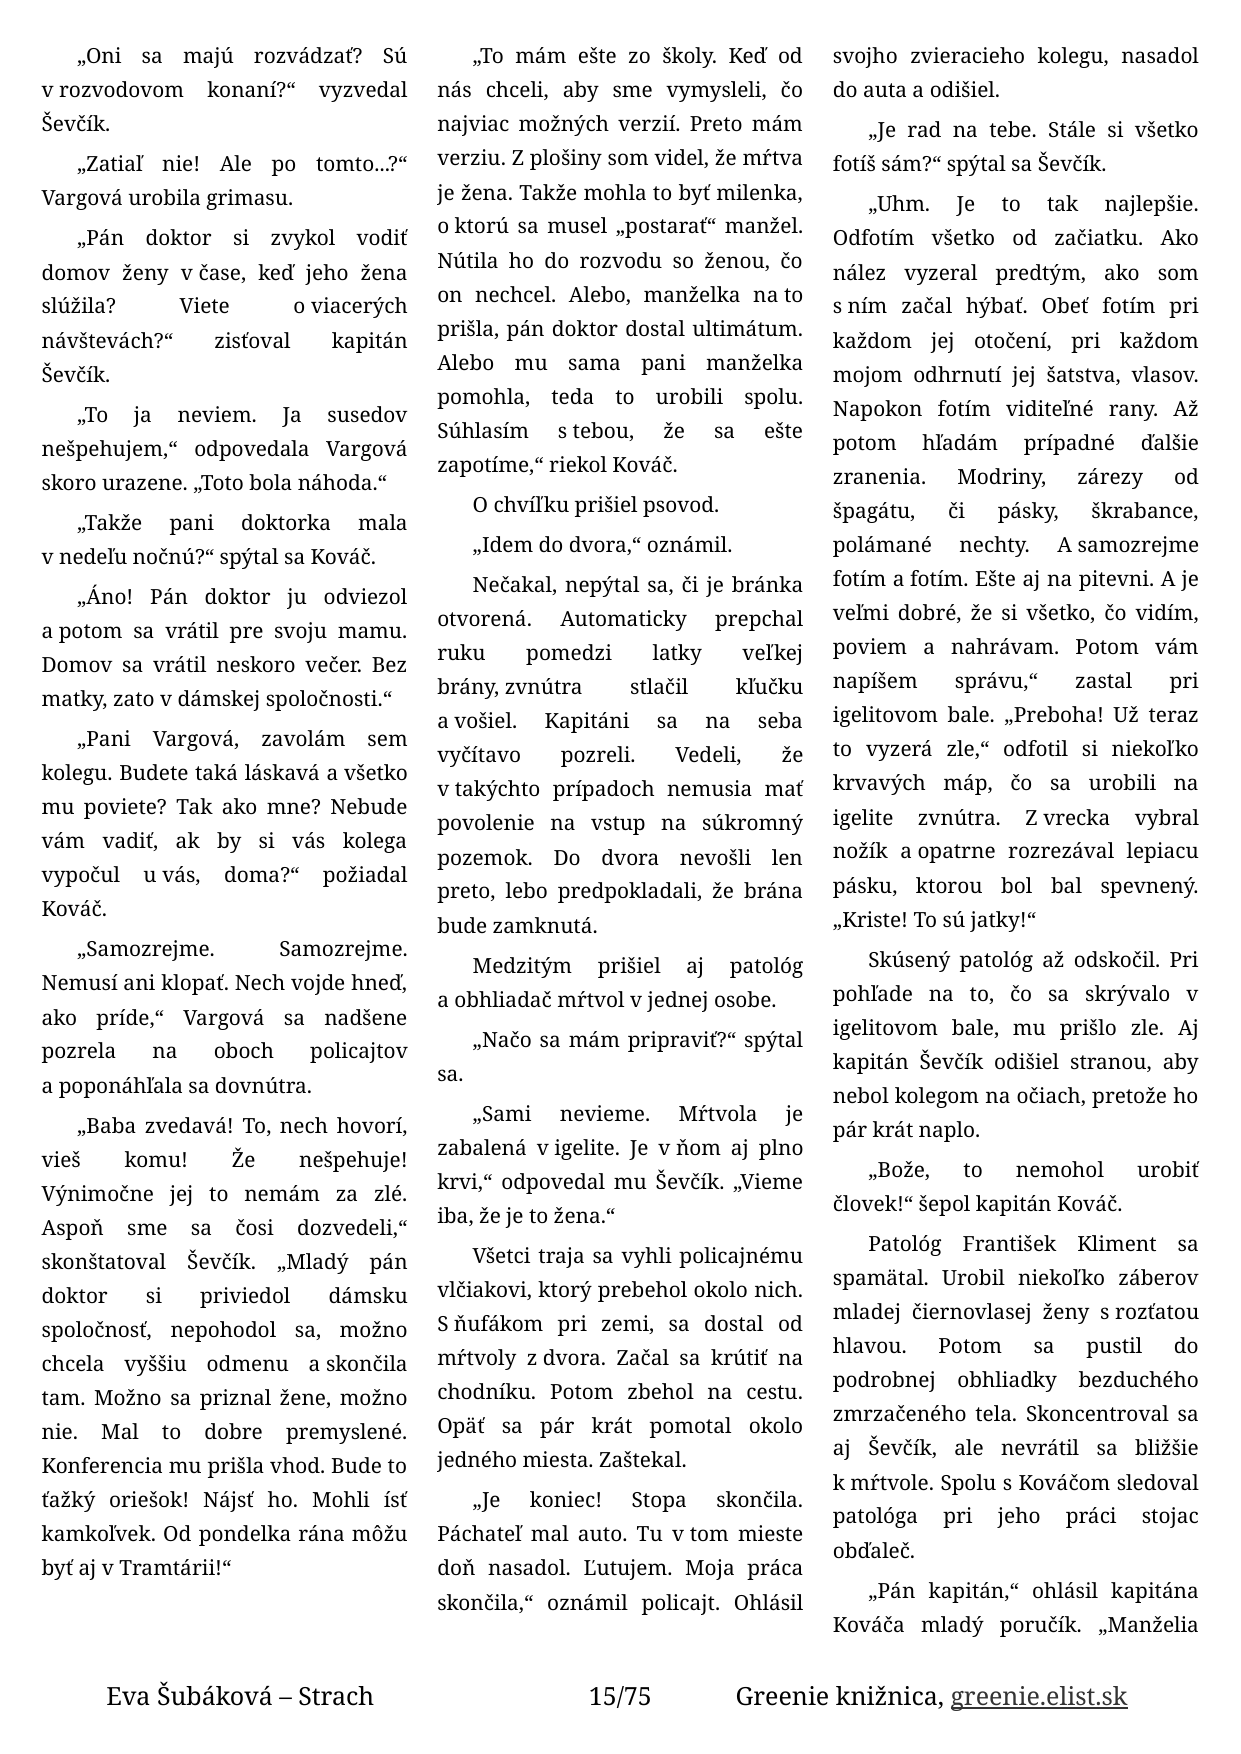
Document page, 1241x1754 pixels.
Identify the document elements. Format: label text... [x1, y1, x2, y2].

text „Idem do dvora,“ oznámil. [437, 530, 803, 558]
text Skúsený patológ až odskočil. Pri pohľade na to, čo sa skrývalo v igelitovom bale, mu prišlo zle. Aj kapitán Ševčík odišiel stranou, aby nebol kolegom na očiach, pretože ho pár krát naplo. [833, 945, 1199, 1143]
text „To mám ešte zo školy. Keď od nás chceli, aby sme vymysleli, čo najviac možných verzií. Preto mám verziu. Z plošiny som videl, že mŕtva je žena. Takže mohla to byť milenka, o ktorú sa musel „postarať“ manžel. Nútila ho do rozvodu so ženou, čo on nechcel. Alebo, manželka na to prišla, pán doktor dostal ultimátum. Alebo mu sama pani manželka pomohla, teda to urobili spolu. Súhlasím s tebou, že sa ešte zapotíme,“ riekol Kováč. [437, 41, 803, 478]
text „Zatiaľ nie! Ale po tomto...?“ Vargová urobila grimasu. [41, 149, 408, 212]
text Všetci traja sa vyhli policajnému vlčiakovi, ktorý prebehol okolo nich. S ňufákom pri zemi, sa dostal od mŕtvoly z dvora. Začal sa krútiť na chodníku. Potom zbehol na cestu. Opäť sa pár krát pomotal okolo jedného miesta. Zaštekal. [437, 1241, 803, 1474]
text „Áno! Pán doktor ju odviezol a potom sa vrátil pre svoju mamu. Domov sa vrátil neskoro večer. Bez matky, zato v dámskej spoločnosti.“ [41, 582, 408, 713]
text „Bože, to nemohol urobiť človek!“ šepol kapitán Kováč. [833, 1155, 1199, 1218]
text „Pán kapitán,“ ohlásil kapitána Kováča mladý poručík. „Manželia [833, 1576, 1199, 1638]
text O chvíľku prišiel psovod. [437, 490, 803, 518]
text „To ja neviem. Ja susedov nešpehujem,“ odpovedala Vargová skoro urazene. „Toto bola náhoda.“ [41, 400, 408, 496]
text „Pán doktor si zvykol vodiť domov ženy v čase, keď jeho žena slúžila? Viete o viacerých návštevách?“ zisťoval kapitán Ševčík. [41, 223, 408, 388]
text „Sami nevieme. Mŕtvola je zabalená v igelite. Je v ňom aj plno krvi,“ odpovedal mu Ševčík. „Vieme iba, že je to žena.“ [437, 1099, 803, 1229]
text Patológ František Kliment sa spamätal. Urobil niekoľko záberov mladej čiernovlasej ženy s rozťatou hlavou. Potom sa pustil do podrobnej obhliadky bezduchého zmrzačeného tela. Skoncentroval sa aj Ševčík, ale nevrátil sa bližšie k mŕtvole. Spolu s Kováčom sledoval patológa pri jeho práci stojac obďaleč. [833, 1229, 1199, 1564]
text Nečakal, nepýtal sa, či je bránka otvorená. Automaticky prepchal ruku pomedzi latky veľkej brány, zvnútra stlačil kľučku a vošiel. Kapitáni sa na seba vyčítavo pozreli. Vedeli, že v takýchto prípadoch nemusia mať povolenie na vstup na súkromný pozemok. Do dvora nevošli len preto, lebo predpokladali, že brána bude zamknutá. [437, 570, 803, 939]
text „Je koniec! Stopa skončila. Páchateľ mal auto. Tu v tom mieste doň nasadol. Ľutujem. Moja práca skončila,“ oznámil policajt. Ohlásil [437, 1485, 803, 1616]
text svojho zvieracieho kolegu, nasadol do auta a odišiel. [833, 41, 1199, 104]
text „Načo sa mám pripraviť?“ spýtal sa. [437, 1025, 803, 1087]
text „Oni sa majú rozvádzať? Sú v rozvodovom konaní?“ vyzvedal Ševčík. [41, 41, 408, 138]
text „Je rad na tebe. Stále si všetko fotíš sám?“ spýtal sa Ševčík. [833, 115, 1199, 178]
text „Uhm. Je to tak najlepšie. Odfotím všetko od začiatku. Ako nález vyzeral predtým, ako som s ním začal hýbať. Obeť fotím pri každom jej otočení, pri každom mojom odhrnutí jej šatstva, vlasov. Napokon fotím viditeľné rany. Až potom hľadám prípadné ďalšie zranenia. Modriny, zárezy od špagátu, či pásky, škrabance, polámané nechty. A samozrejme fotím a fotím. Ešte aj na pitevni. A je veľmi dobré, že si všetko, čo vidím, poviem a nahrávam. Potom vám napíšem správu,“ zastal pri igelitovom bale. „Preboha! Už teraz to vyzerá zle,“ odfotil si niekoľko krvavých máp, čo sa urobili na igelite zvnútra. Z vrecka vybral nožík a opatrne rozrezával lepiacu pásku, ktorou bol bal spevnený. „Kriste! To sú jatky!“ [833, 189, 1199, 933]
text „Samozrejme. Samozrejme. Nemusí ani klopať. Nech vojde hneď, ako príde,“ Vargová sa nadšene pozrela na oboch policajtov a poponáhľala sa dovnútra. [41, 934, 408, 1099]
text „Baba zvedavá! To, nech hovorí, vieš komu! Že nešpehuje! Výnimočne jej to nemám za zlé. Aspoň sme sa čosi dozvedeli,“ skonštatoval Ševčík. „Mladý pán doktor si priviedol dámsku spoločnosť, nepohodol sa, možno chcela vyššiu odmenu a skončila tam. Možno sa priznal žene, možno nie. Mal to dobre premyslené. Konferencia mu prišla vhod. Bude to ťažký oriešok! Nájsť ho. Mohli ísť kamkoľvek. Od pondelka rána môžu byť aj v Tramtárii!“ [41, 1111, 408, 1582]
text „Takže pani doktorka mala v nedeľu nočnú?“ spýtal sa Kováč. [41, 508, 408, 570]
text Medzitým prišiel aj patológ a obhliadač mŕtvol v jednej osobe. [437, 951, 803, 1013]
text „Pani Vargová, zavolám sem kolegu. Budete taká láskavá a všetko mu poviete? Tak ako mne? Nebude vám vadiť, ak by si vás kolega vypočul u vás, doma?“ požiadal Kováč. [41, 724, 408, 923]
